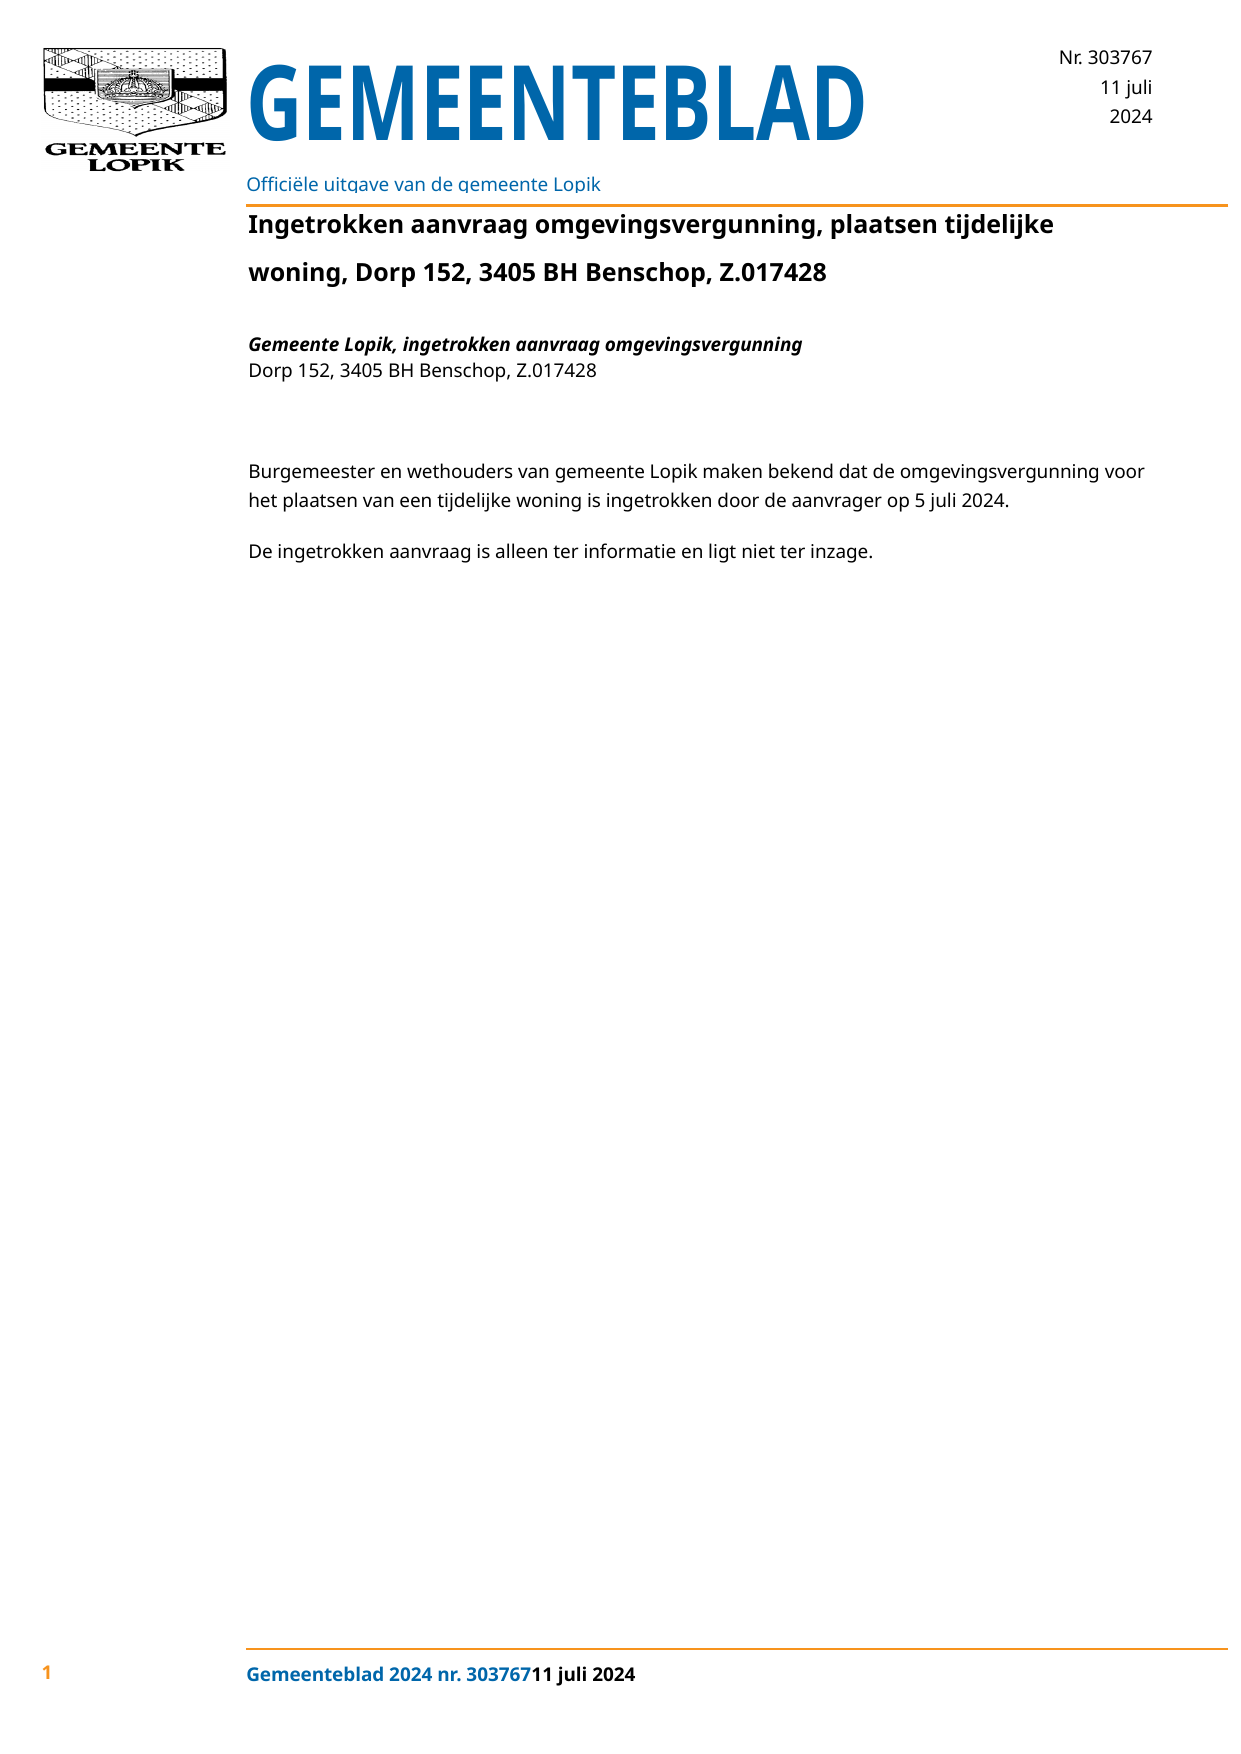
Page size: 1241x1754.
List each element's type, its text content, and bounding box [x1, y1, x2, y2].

picture [41, 47, 231, 172]
text Dorp 152, 3405 BH Benschop, Z.017428 [248, 357, 1152, 383]
text Burgemeester en wethouders van gemeente Lopik maken bekend dat de omgevingsvergunning voor het plaatsen van een tijdelijke woning is ingetrokken door de aanvrager op 5 juli 2024. [248, 458, 1152, 513]
text Ingetrokken aanvraag omgevingsvergunning, plaatsen tijdelijke woning, Dorp 152, 3405 BH Benschop, Z.017428 [248, 207, 1152, 288]
text De ingetrokken aanvraag is alleen ter informatie en ligt niet ter inzage. [248, 538, 1152, 564]
text Gemeente Lopik, ingetrokken aanvraag omgevingsvergunning [248, 331, 1152, 357]
